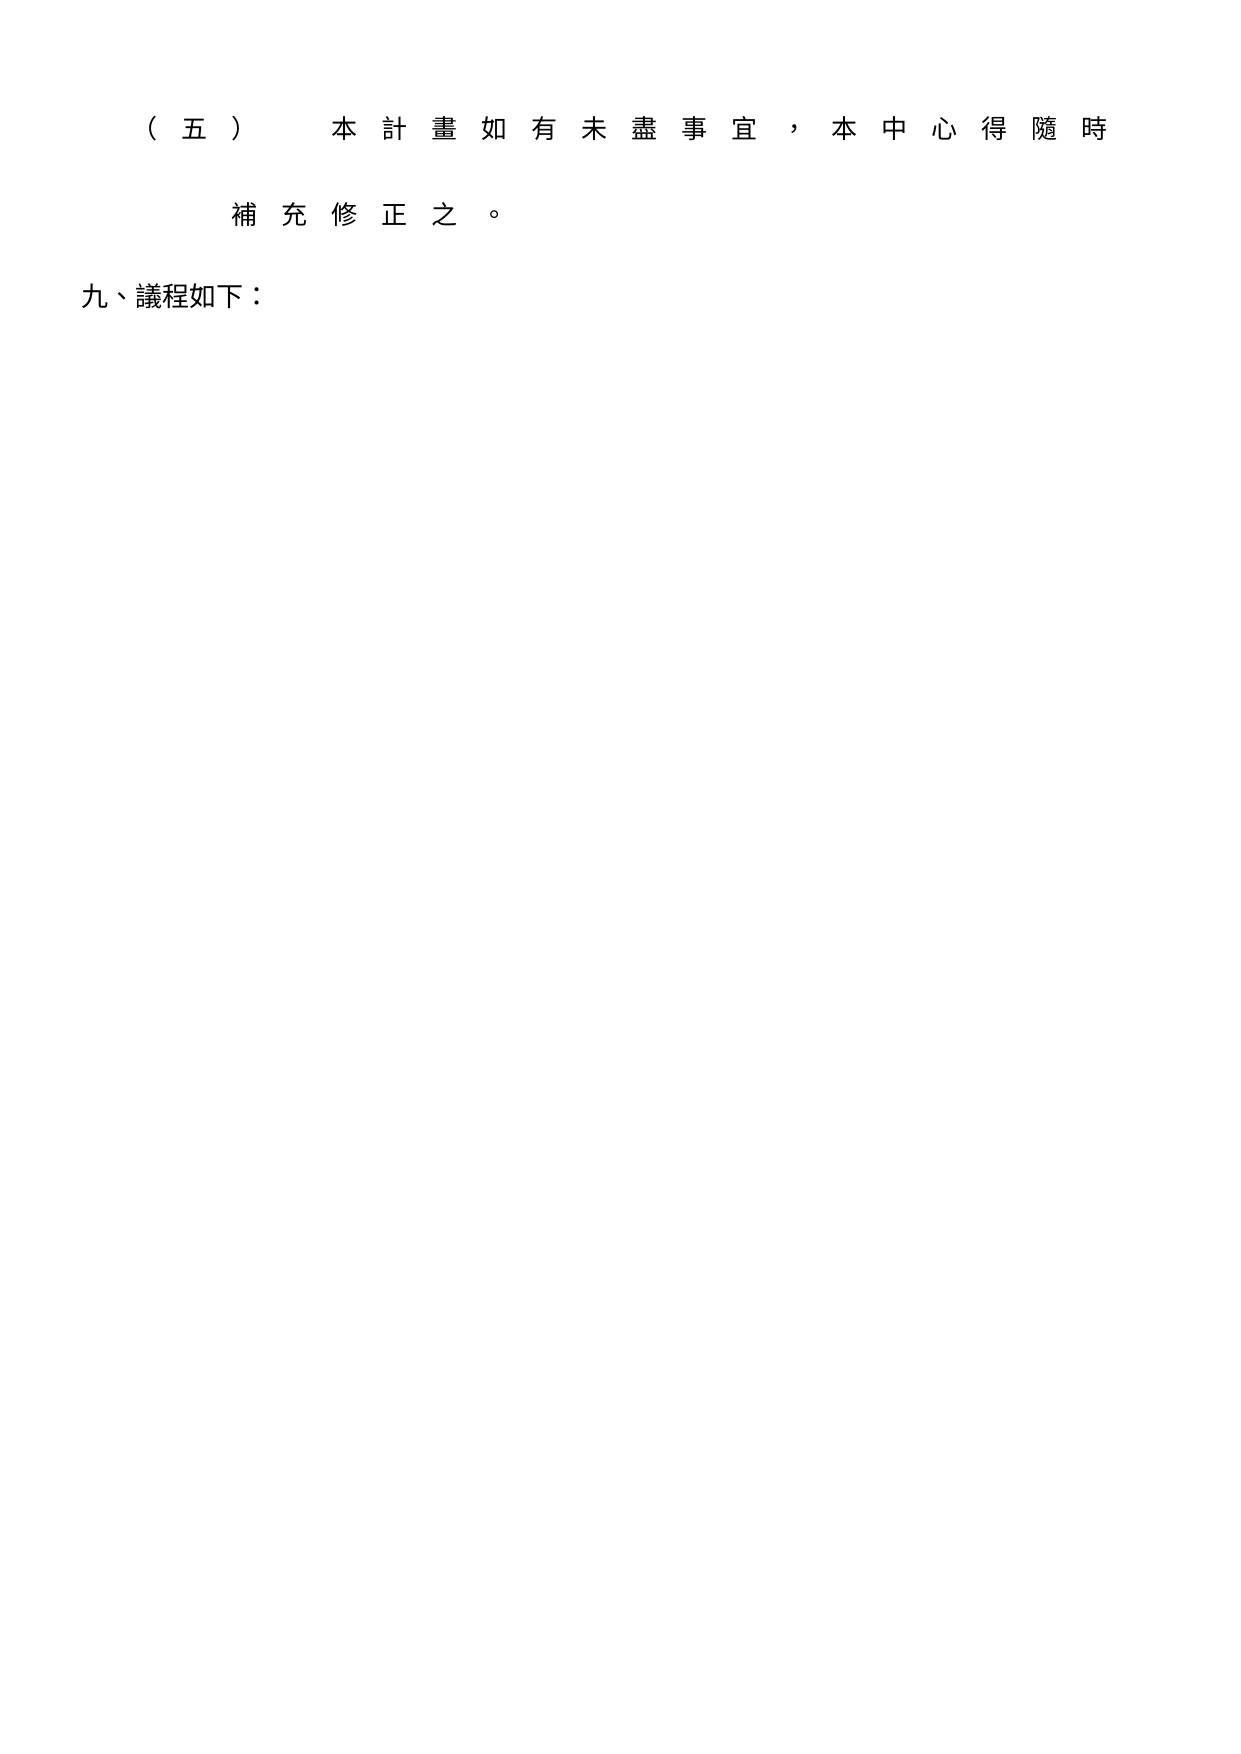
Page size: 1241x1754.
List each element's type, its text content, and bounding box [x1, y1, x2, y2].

text 九、議程如下： [81, 275, 1156, 314]
list 本計畫如有未盡事宜，本中心得隨時補充修正之。 [131, 89, 1156, 251]
